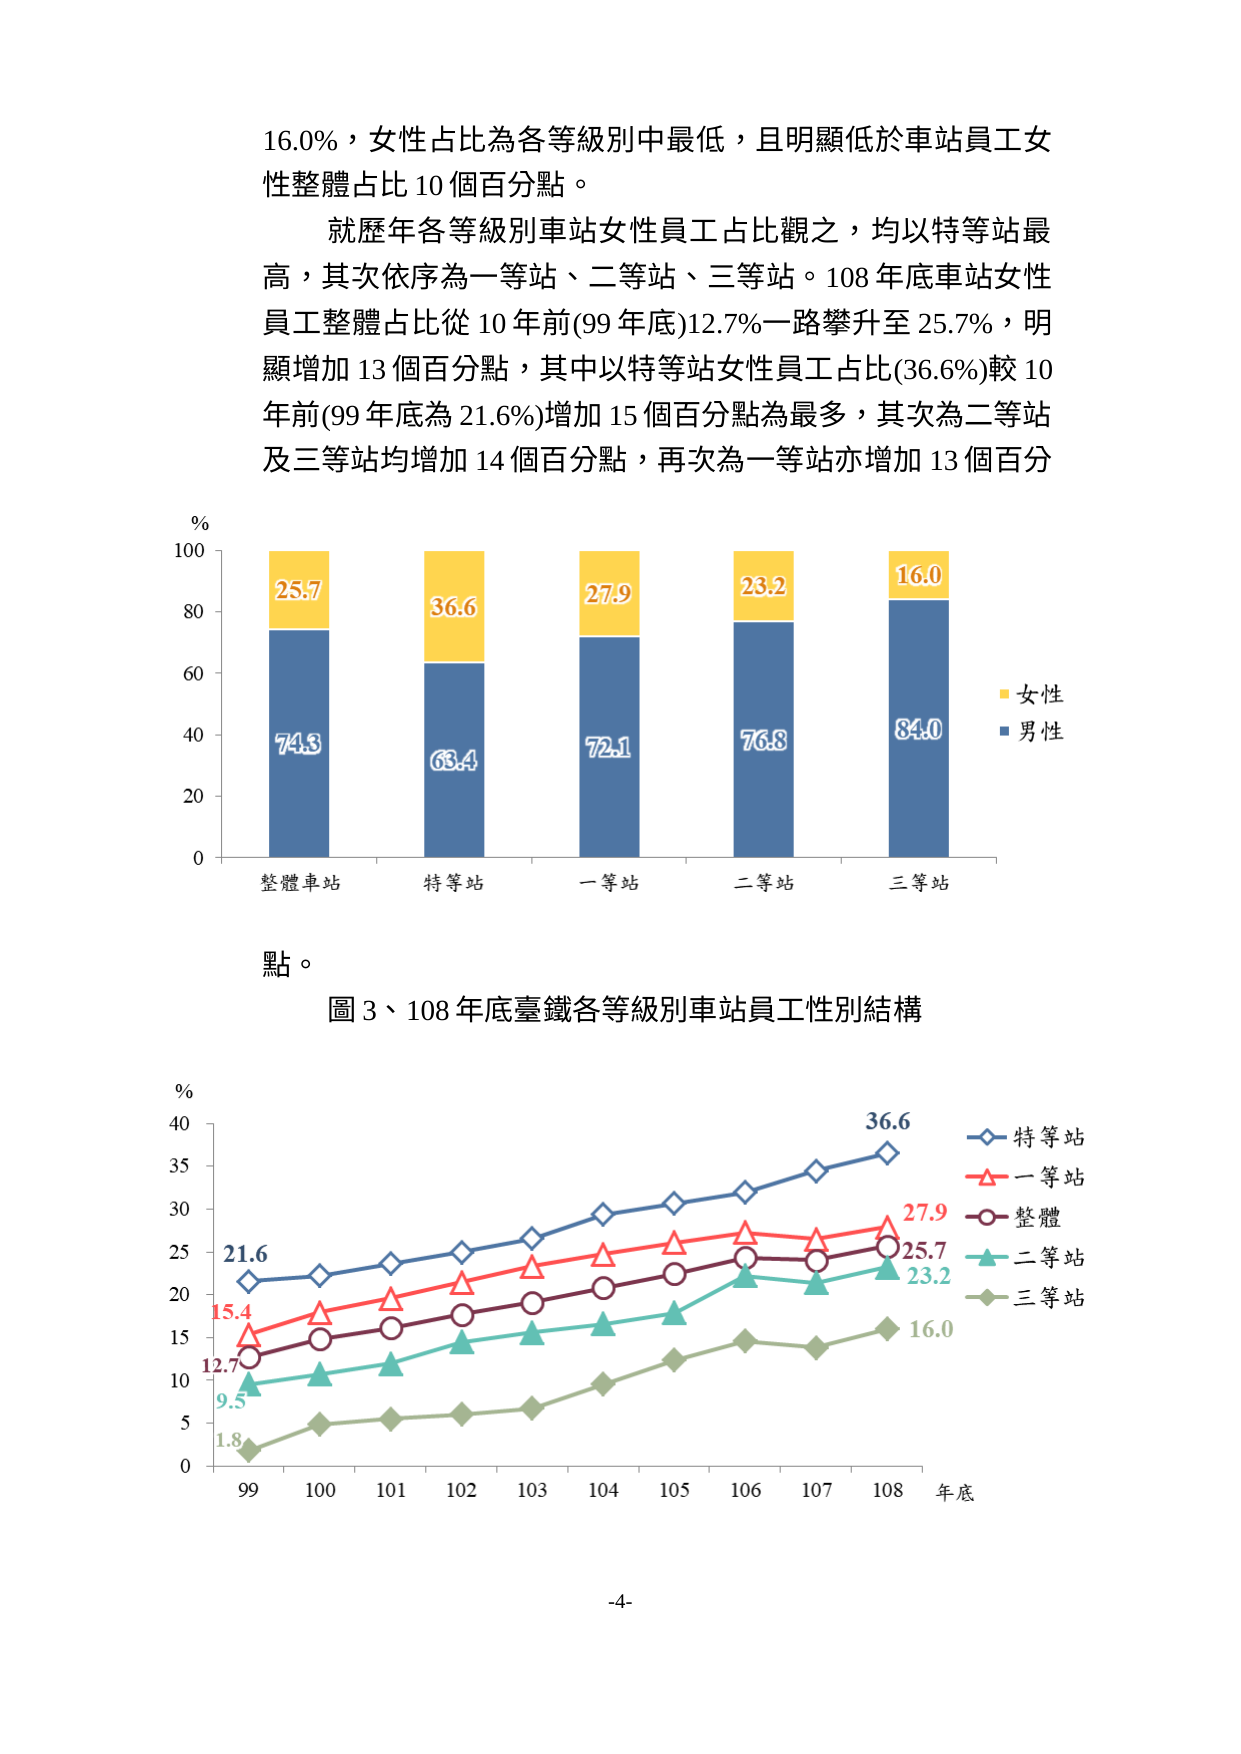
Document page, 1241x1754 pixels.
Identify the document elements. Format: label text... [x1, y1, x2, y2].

text 16.0%，女性占比為各等級別中最低，且明顯低於車站員工女性整體占比10個百分點。 [262, 113, 1053, 205]
text 點。 [262, 920, 1053, 984]
text 就歷年各等級別車站女性員工占比觀之，均以特等站最高，其次依序為一等站、二等站、三等站。108年底車站女性員工整體占比從10年前(99年底)12.7%一路攀升至25.7%，明顯增加13個百分點，其中以特等站女性員工占比(36.6%)較10年前(99年底為21.6%)增加15個百分點為最多，其次為二等站及三等站均增加14個百分點，再次為一等站亦增加13個百分 [262, 205, 1053, 504]
text 圖3、108年底臺鐵各等級別車站員工性別結構 [262, 984, 1053, 1030]
